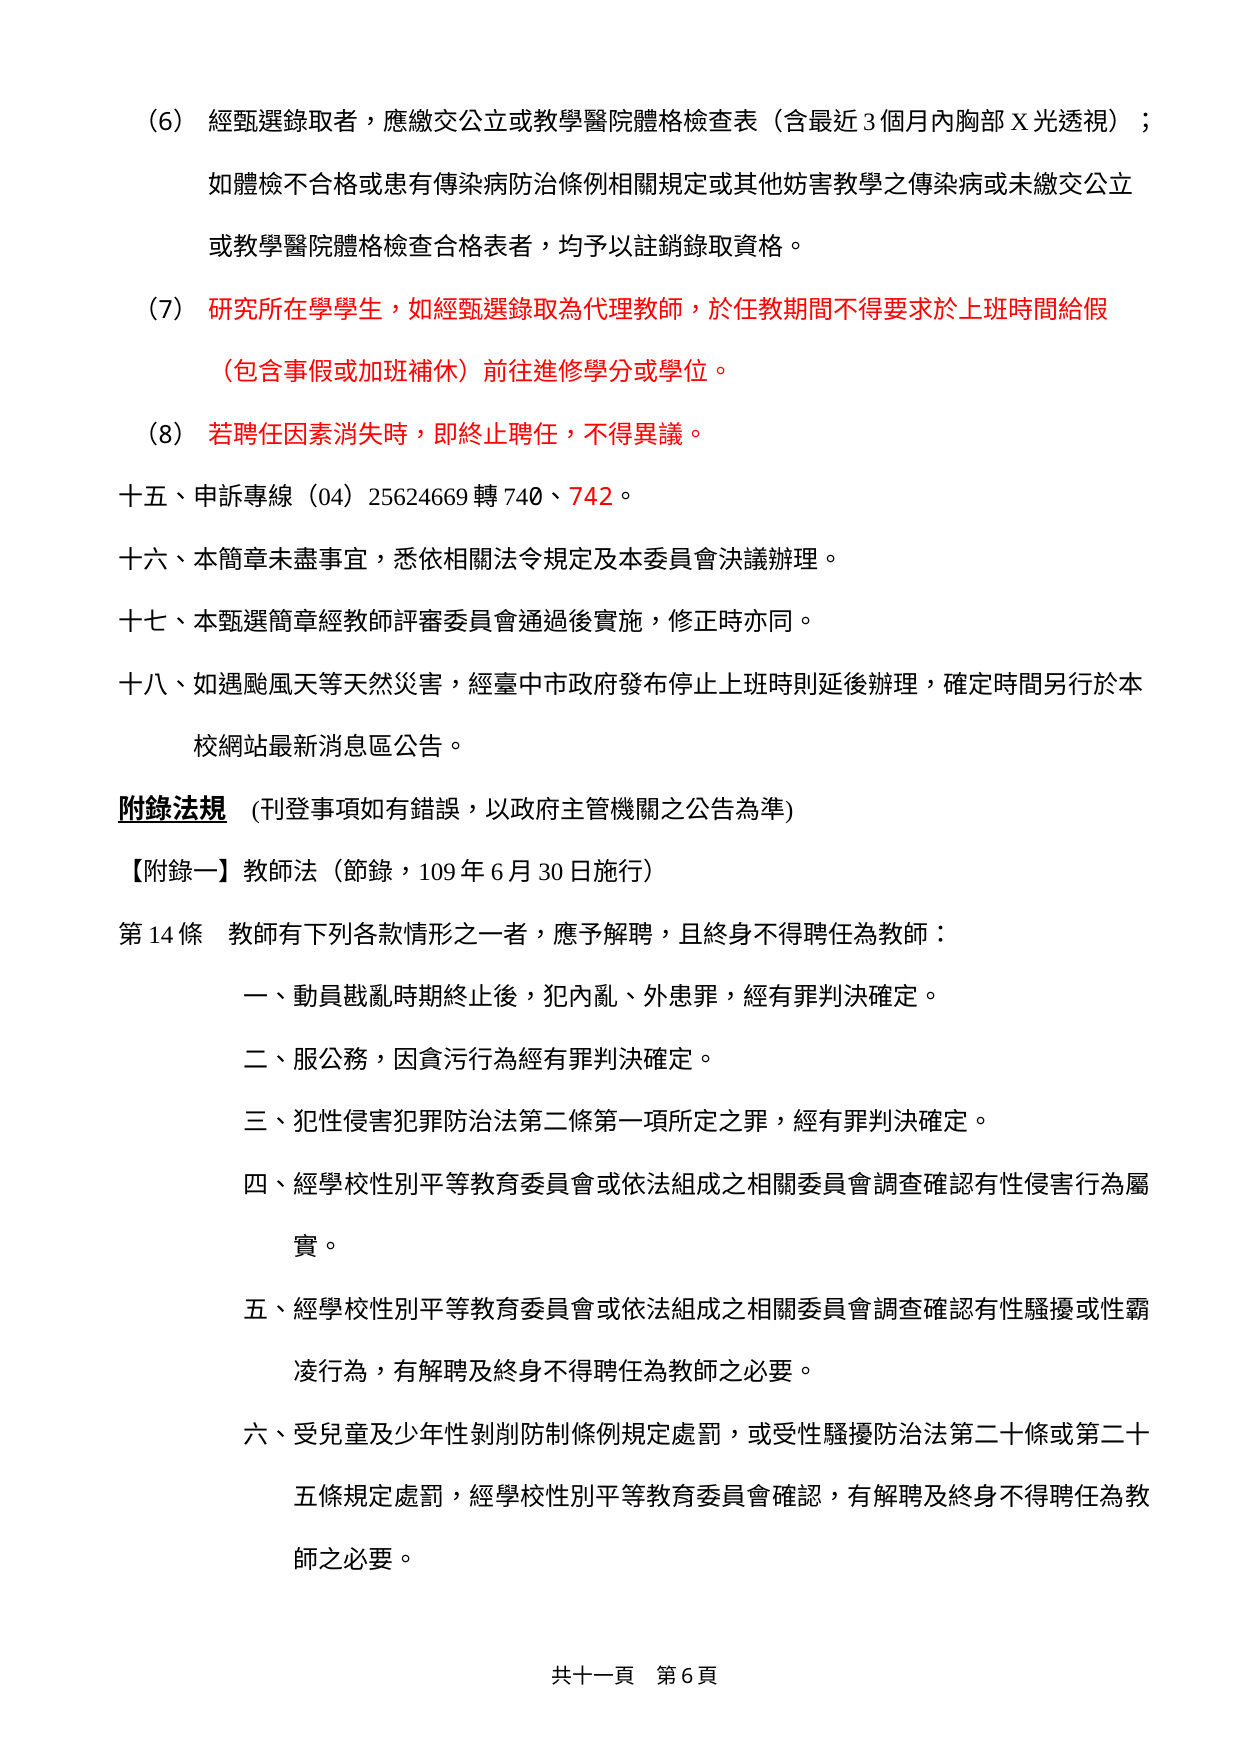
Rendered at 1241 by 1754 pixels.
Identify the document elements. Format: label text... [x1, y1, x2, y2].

text 五、經學校性別平等教育委員會或依法組成之相關委員會調查確認有性騷擾或性霸凌行為，有解聘及終身不得聘任為教師之必要。 [243, 1266, 1152, 1391]
text 四、經學校性別平等教育委員會或依法組成之相關委員會調查確認有性侵害行為屬實。 [243, 1141, 1152, 1266]
list 研究所在學學生，如經甄選錄取為代理教師，於任教期間不得要求於上班時間給假（包含事假或加班補休）前往進修學分或學位。 [133, 266, 1152, 391]
text 六、受兒童及少年性剝削防制條例規定處罰，或受性騷擾防治法第二十條或第二十五條規定處罰，經學校性別平等教育委員會確認，有解聘及終身不得聘任為教師之必要。 [243, 1391, 1152, 1578]
text 一、動員戡亂時期終止後，犯內亂、外患罪，經有罪判決確定。 [243, 953, 1152, 1016]
text 二、服公務，因貪污行為經有罪判決確定。 [243, 1016, 1152, 1078]
text 第14條 教師有下列各款情形之一者，應予解聘，且終身不得聘任為教師： [118, 891, 1152, 953]
text 十五、申訴專線（04）25624669轉740、742。 [118, 453, 1152, 516]
text 十六、本簡章未盡事宜，悉依相關法令規定及本委員會決議辦理。 [118, 516, 1152, 578]
text 十八、如遇颱風天等天然災害，經臺中市政府發布停止上班時則延後辦理，確定時間另行於本校網站最新消息區公告。 [118, 641, 1152, 766]
text 三、犯性侵害犯罪防治法第二條第一項所定之罪，經有罪判決確定。 [243, 1078, 1152, 1141]
list 若聘任因素消失時，即終止聘任，不得異議。 [133, 391, 1152, 453]
list 經甄選錄取者，應繳交公立或教學醫院體格檢查表（含最近3個月內胸部X光透視）；如體檢不合格或患有傳染病防治條例相關規定或其他妨害教學之傳染病或未繳交公立或教學醫院體格檢查合格表者，均予以註銷錄取資格。 [133, 78, 1152, 266]
text 十七、本甄選簡章經教師評審委員會通過後實施，修正時亦同。 [118, 578, 1152, 641]
text 附錄法規 (刊登事項如有錯誤，以政府主管機關之公告為準) [118, 766, 1152, 828]
text 【附錄一】教師法（節錄，109年6月30日施行） [118, 828, 1152, 891]
